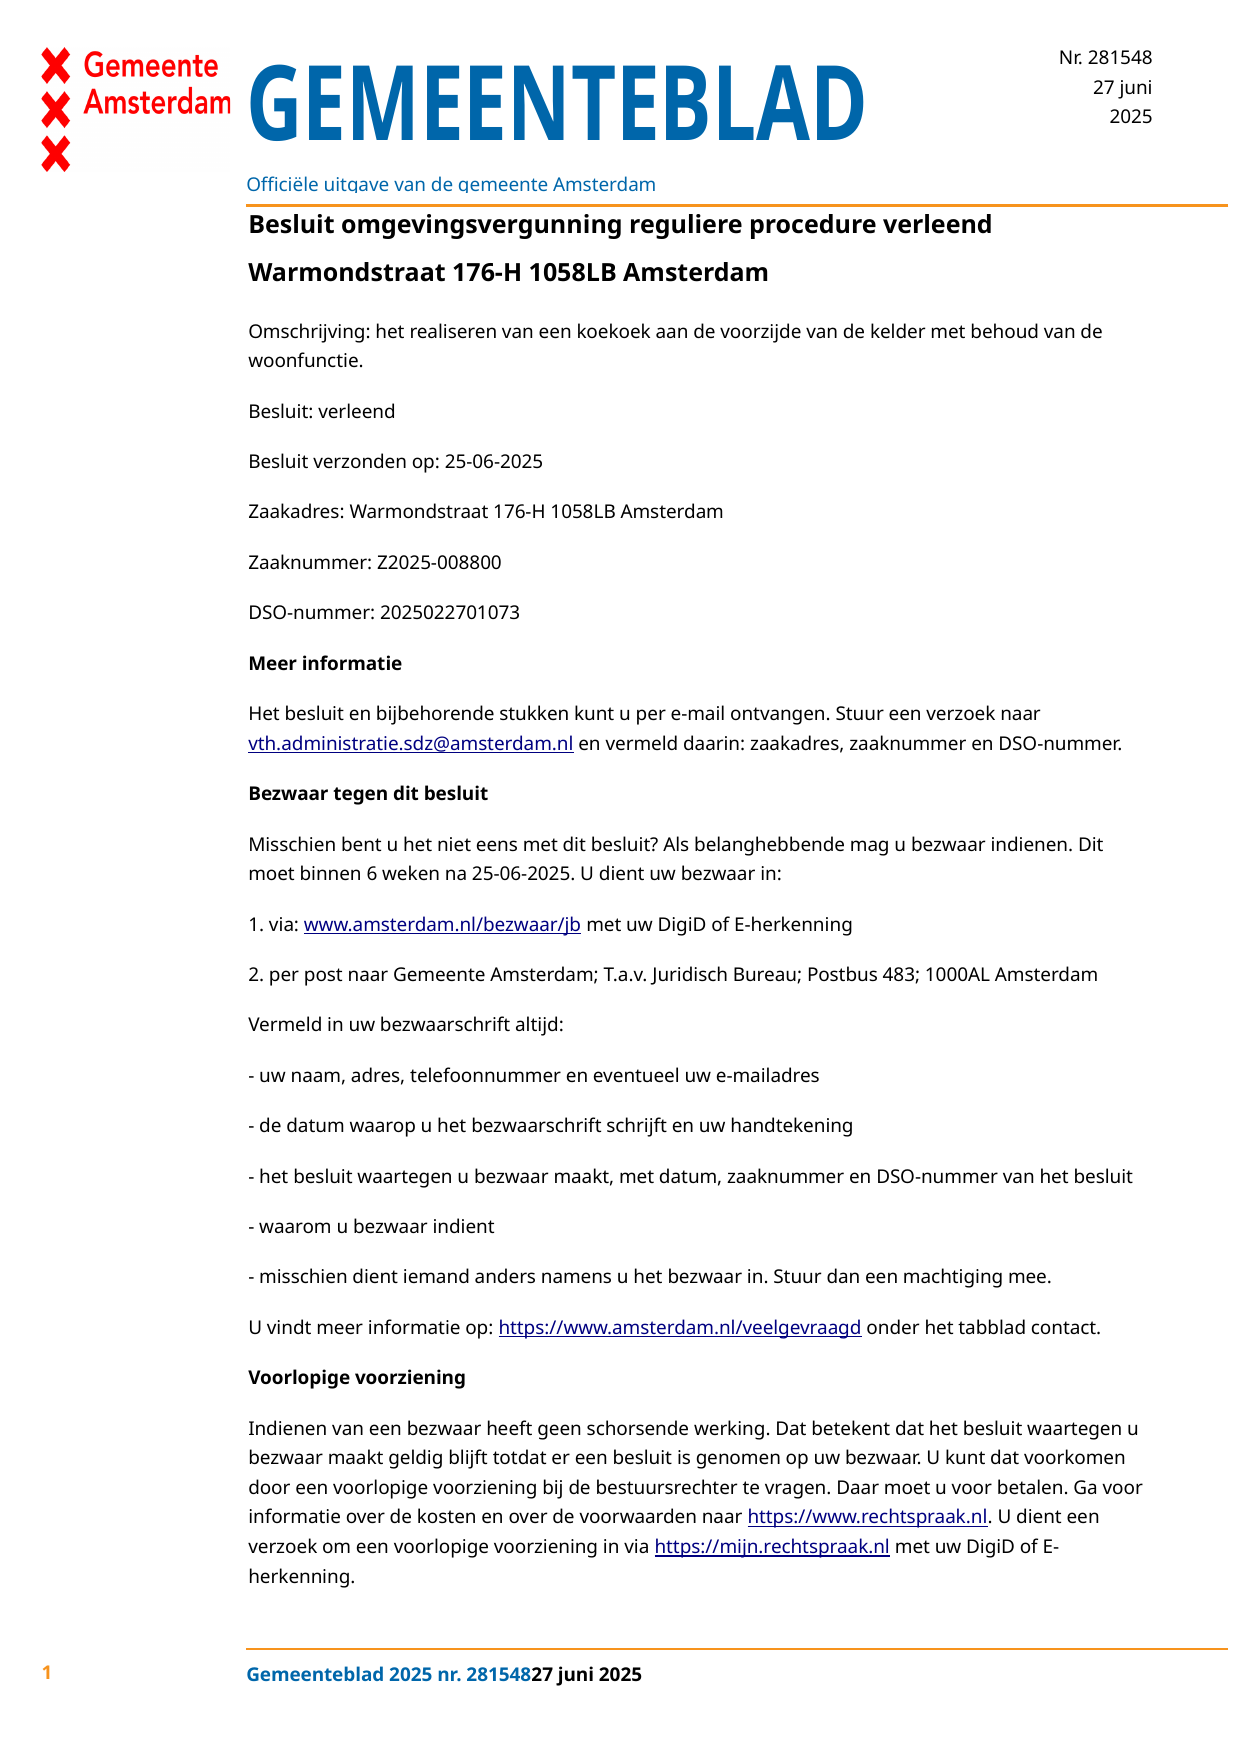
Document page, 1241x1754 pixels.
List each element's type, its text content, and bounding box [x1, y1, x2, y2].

text Omschrijving: het realiseren van een koekoek aan de voorzijde van de kelder met behoud van de woonfunctie. [248, 318, 1152, 373]
text Besluit verzonden op: 25-06-2025 [248, 448, 1152, 474]
text Vermeld in uw bezwaarschrift altijd: [248, 1012, 1152, 1037]
text Meer informatie [248, 650, 1152, 676]
text - misschien dient iemand anders namens u het bezwaar in. Stuur dan een machtiging mee. [248, 1264, 1152, 1289]
text Misschien bent u het niet eens met dit besluit? Als belanghebbende mag u bezwaar indienen. Dit moet binnen 6 weken na 25-06-2025. U dient uw bezwaar in: [248, 831, 1152, 886]
text - uw naam, adres, telefoonnummer en eventueel uw e-mailadres [248, 1062, 1152, 1088]
text - waarom u bezwaar indient [248, 1213, 1152, 1239]
text Bezwaar tegen dit besluit [248, 780, 1152, 806]
text Het besluit en bijbehorende stukken kunt u per e-mail ontvangen. Stuur een verzoek naar vth.administratie.sdz@amsterdam.nl en vermeld daarin: zaakadres, zaaknummer en DSO-nummer. [248, 700, 1152, 756]
picture [41, 47, 231, 172]
text Besluit: verleend [248, 398, 1152, 424]
text Voorlopige voorziening [248, 1364, 1152, 1390]
text 2. per post naar Gemeente Amsterdam; T.a.v. Juridisch Bureau; Postbus 483; 1000AL Amsterdam [248, 961, 1152, 987]
text U vindt meer informatie op: https://www.amsterdam.nl/veelgevraagd onder het tabblad contact. [248, 1314, 1152, 1340]
text DSO-nummer: 2025022701073 [248, 599, 1152, 625]
text Besluit omgevingsvergunning reguliere procedure verleend Warmondstraat 176-H 1058LB Amsterdam [248, 207, 1152, 288]
text Zaaknummer: Z2025-008800 [248, 549, 1152, 575]
text Indienen van een bezwaar heeft geen schorsende werking. Dat betekent dat het besluit waartegen u bezwaar maakt geldig blijft totdat er een besluit is genomen op uw bezwaar. U kunt dat voorkomen door een voorlopige voorziening bij de bestuursrechter te vragen. Daar moet u voor betalen. Ga voor informatie over de kosten en over de voorwaarden naar https://www.rechtspraak.nl. U dient een verzoek om een voorlopige voorziening in via https://mijn.rechtspraak.nl met uw DigiD of E-herkenning. [248, 1415, 1152, 1589]
text Zaakadres: Warmondstraat 176-H 1058LB Amsterdam [248, 499, 1152, 524]
text - de datum waarop u het bezwaarschrift schrijft en uw handtekening [248, 1112, 1152, 1138]
text 1. via: www.amsterdam.nl/bezwaar/jb met uw DigiD of E-herkenning [248, 911, 1152, 937]
text - het besluit waartegen u bezwaar maakt, met datum, zaaknummer en DSO-nummer van het besluit [248, 1163, 1152, 1189]
